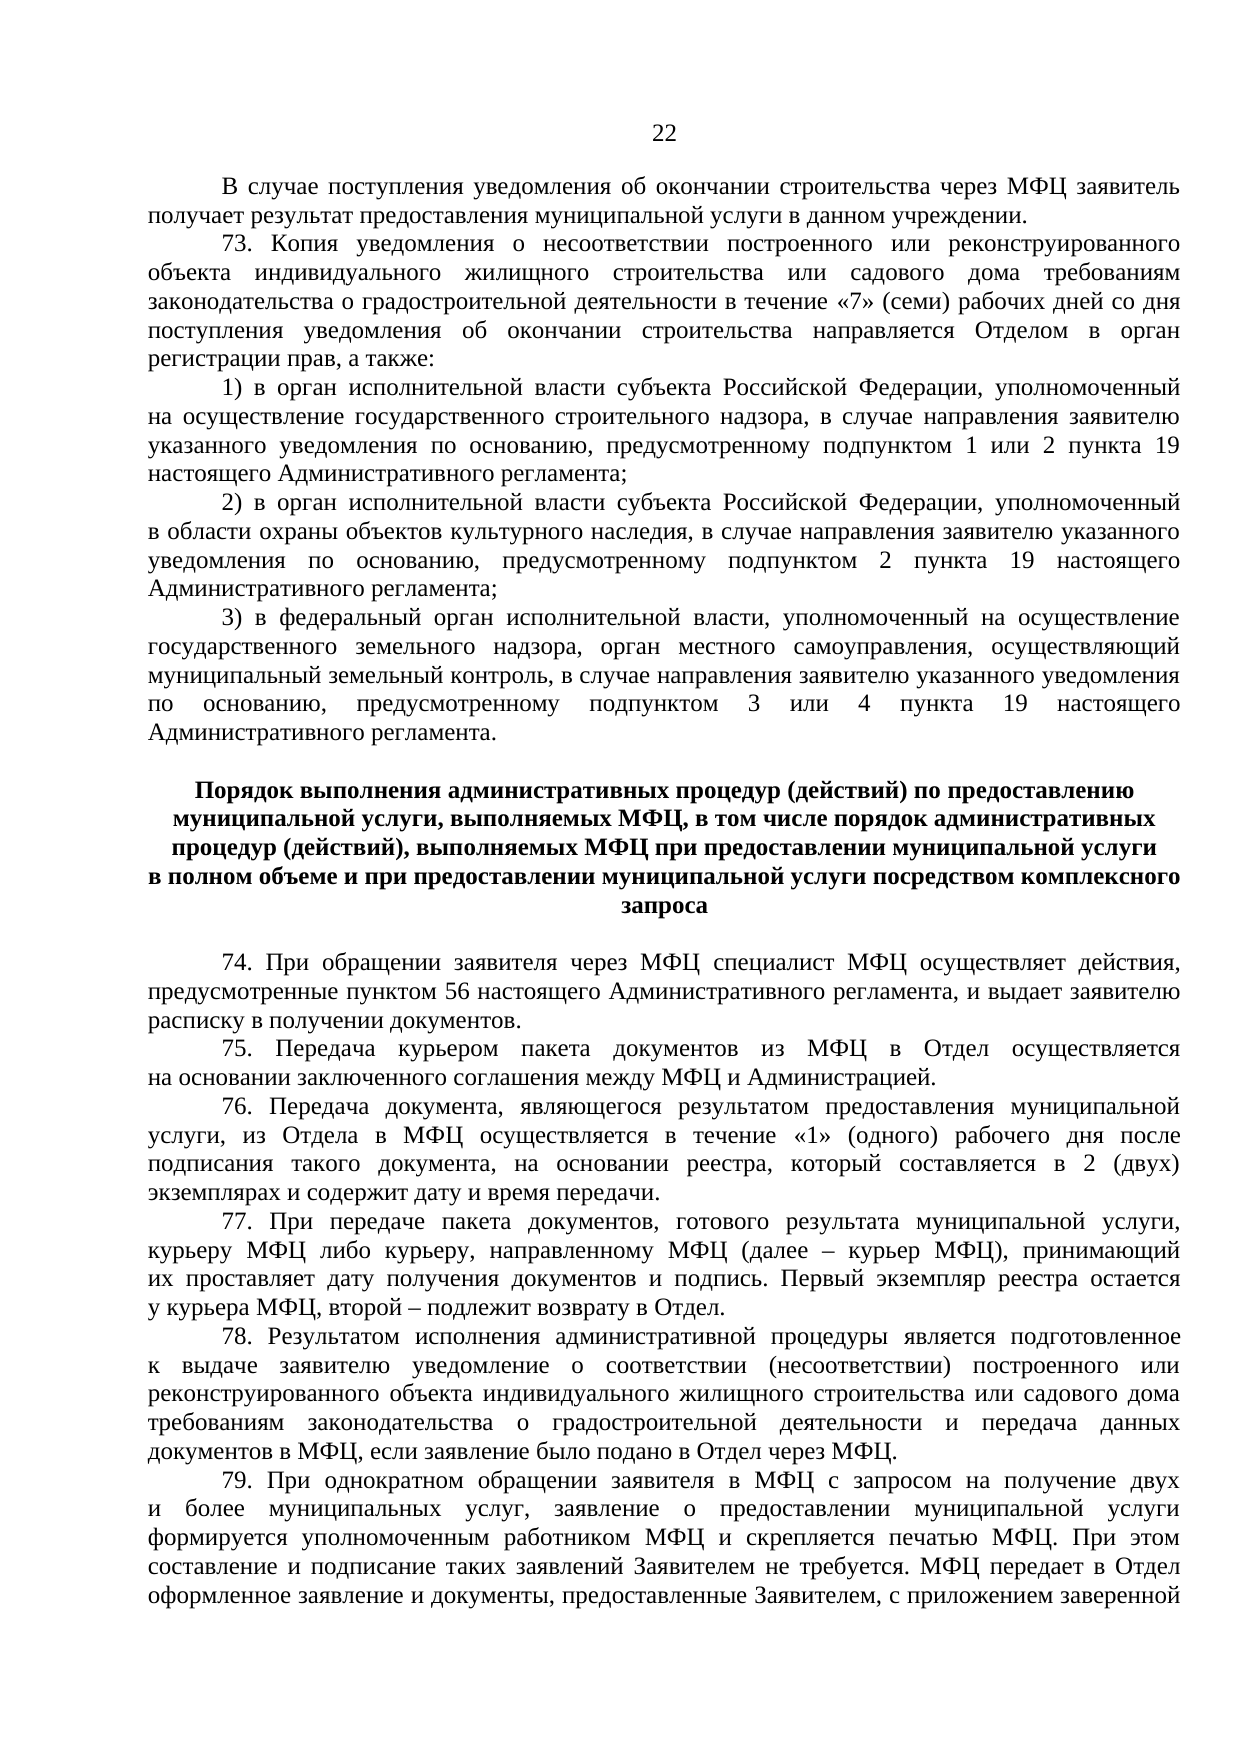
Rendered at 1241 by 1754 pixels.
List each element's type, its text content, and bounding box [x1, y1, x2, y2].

text Порядок выполнения административных процедур (действий) по предоставлению муниципальной услуги, выполняемых МФЦ, в том числе порядок административных процедур (действий), выполняемых МФЦ при предоставлении муниципальной услуги в полном объеме и при предоставлении муниципальной услуги посредством комплексного запроса [148, 775, 1181, 918]
text 77. При передаче пакета документов, готового результата муниципальной услуги, курьеру МФЦ либо курьеру, направленному МФЦ (далее – курьер МФЦ), принимающий их проставляет дату получения документов и подпись. Первый экземпляр реестра остается у курьера МФЦ, второй – подлежит возврату в Отдел. [148, 1206, 1181, 1321]
text 3) в федеральный орган исполнительной власти, уполномоченный на осуществление государственного земельного надзора, орган местного самоуправления, осуществляющий муниципальный земельный контроль, в случае направления заявителю указанного уведомления по основанию, предусмотренному подпунктом 3 или 4 пункта 19 настоящего Административного регламента. [148, 602, 1181, 746]
text В случае поступления уведомления об окончании строительства через МФЦ заявитель получает результат предоставления муниципальной услуги в данном учреждении. [148, 171, 1181, 228]
text 75. Передача курьером пакета документов из МФЦ в Отдел осуществляется на основании заключенного соглашения между МФЦ и Администрацией. [148, 1033, 1181, 1091]
text 2) в орган исполнительной власти субъекта Российской Федерации, уполномоченный в области охраны объектов культурного наследия, в случае направления заявителю указанного уведомления по основанию, предусмотренному подпунктом 2 пункта 19 настоящего Административного регламента; [148, 487, 1181, 602]
text 1) в орган исполнительной власти субъекта Российской Федерации, уполномоченный на осуществление государственного строительного надзора, в случае направления заявителю указанного уведомления по основанию, предусмотренному подпунктом 1 или 2 пункта 19 настоящего Административного регламента; [148, 372, 1181, 487]
text 79. При однократном обращении заявителя в МФЦ с запросом на получение двух и более муниципальных услуг, заявление о предоставлении муниципальной услуги формируется уполномоченным работником МФЦ и скрепляется печатью МФЦ. При этом составление и подписание таких заявлений Заявителем не требуется. МФЦ передает в Отдел оформленное заявление и документы, предоставленные Заявителем, с приложением заверенной [148, 1465, 1181, 1608]
text 73. Копия уведомления о несоответствии построенного или реконструированного объекта индивидуального жилищного строительства или садового дома требованиям законодательства о градостроительной деятельности в течение «7» (семи) рабочих дней со дня поступления уведомления об окончании строительства направляется Отделом в орган регистрации прав, а также: [148, 228, 1181, 372]
text 78. Результатом исполнения административной процедуры является подготовленное к выдаче заявителю уведомление о соответствии (несоответствии) построенного или реконструированного объекта индивидуального жилищного строительства или садового дома требованиям законодательства о градостроительной деятельности и передача данных документов в МФЦ, если заявление было подано в Отдел через МФЦ. [148, 1321, 1181, 1465]
text 76. Передача документа, являющегося результатом предоставления муниципальной услуги, из Отдела в МФЦ осуществляется в течение «1» (одного) рабочего дня после подписания такого документа, на основании реестра, который составляется в 2 (двух) экземплярах и содержит дату и время передачи. [148, 1091, 1181, 1206]
text 74. При обращении заявителя через МФЦ специалист МФЦ осуществляет действия, предусмотренные пунктом 56 настоящего Административного регламента, и выдает заявителю расписку в получении документов. [148, 947, 1181, 1033]
